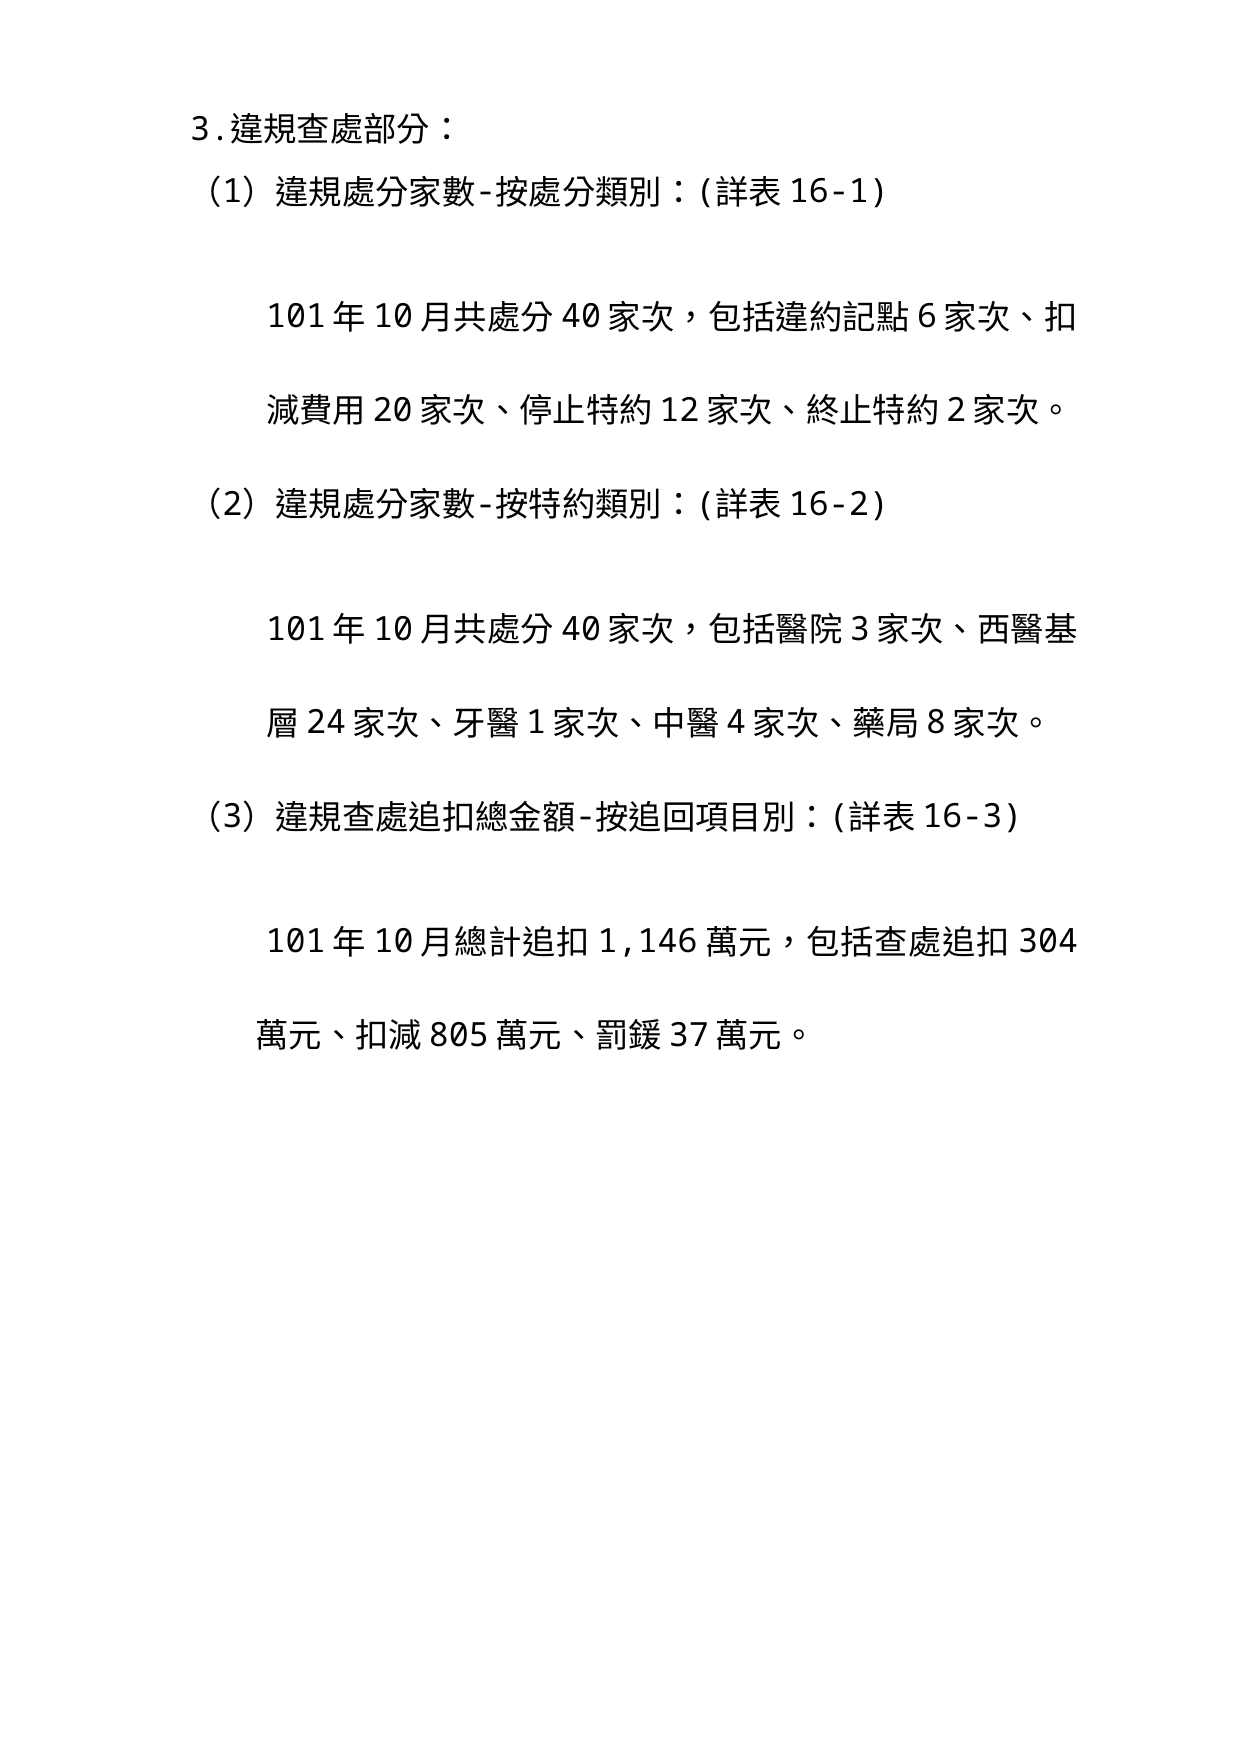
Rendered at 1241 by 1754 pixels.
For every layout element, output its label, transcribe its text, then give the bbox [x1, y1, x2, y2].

text 101年10月總計追扣1,146萬元，包括查處追扣304萬元、扣減805萬元、罰鍰37萬元。 [255, 898, 1078, 1054]
text 101年10月共處分40家次，包括違約記點6家次、扣減費用20家次、停止特約12家次、終止特約2家次。 [266, 273, 1078, 429]
text （2）違規處分家數-按特約類別：(詳表16-2) [189, 460, 1078, 523]
text 3.違規查處部分： [89, 85, 1128, 148]
text （3）違規查處追扣總金額-按追回項目別：(詳表16-3) [189, 773, 1078, 835]
text （1）違規處分家數-按處分類別：(詳表16-1) [189, 148, 1078, 210]
text 101年10月共處分40家次，包括醫院3家次、西醫基層24家次、牙醫1家次、中醫4家次、藥局8家次。 [266, 585, 1078, 742]
